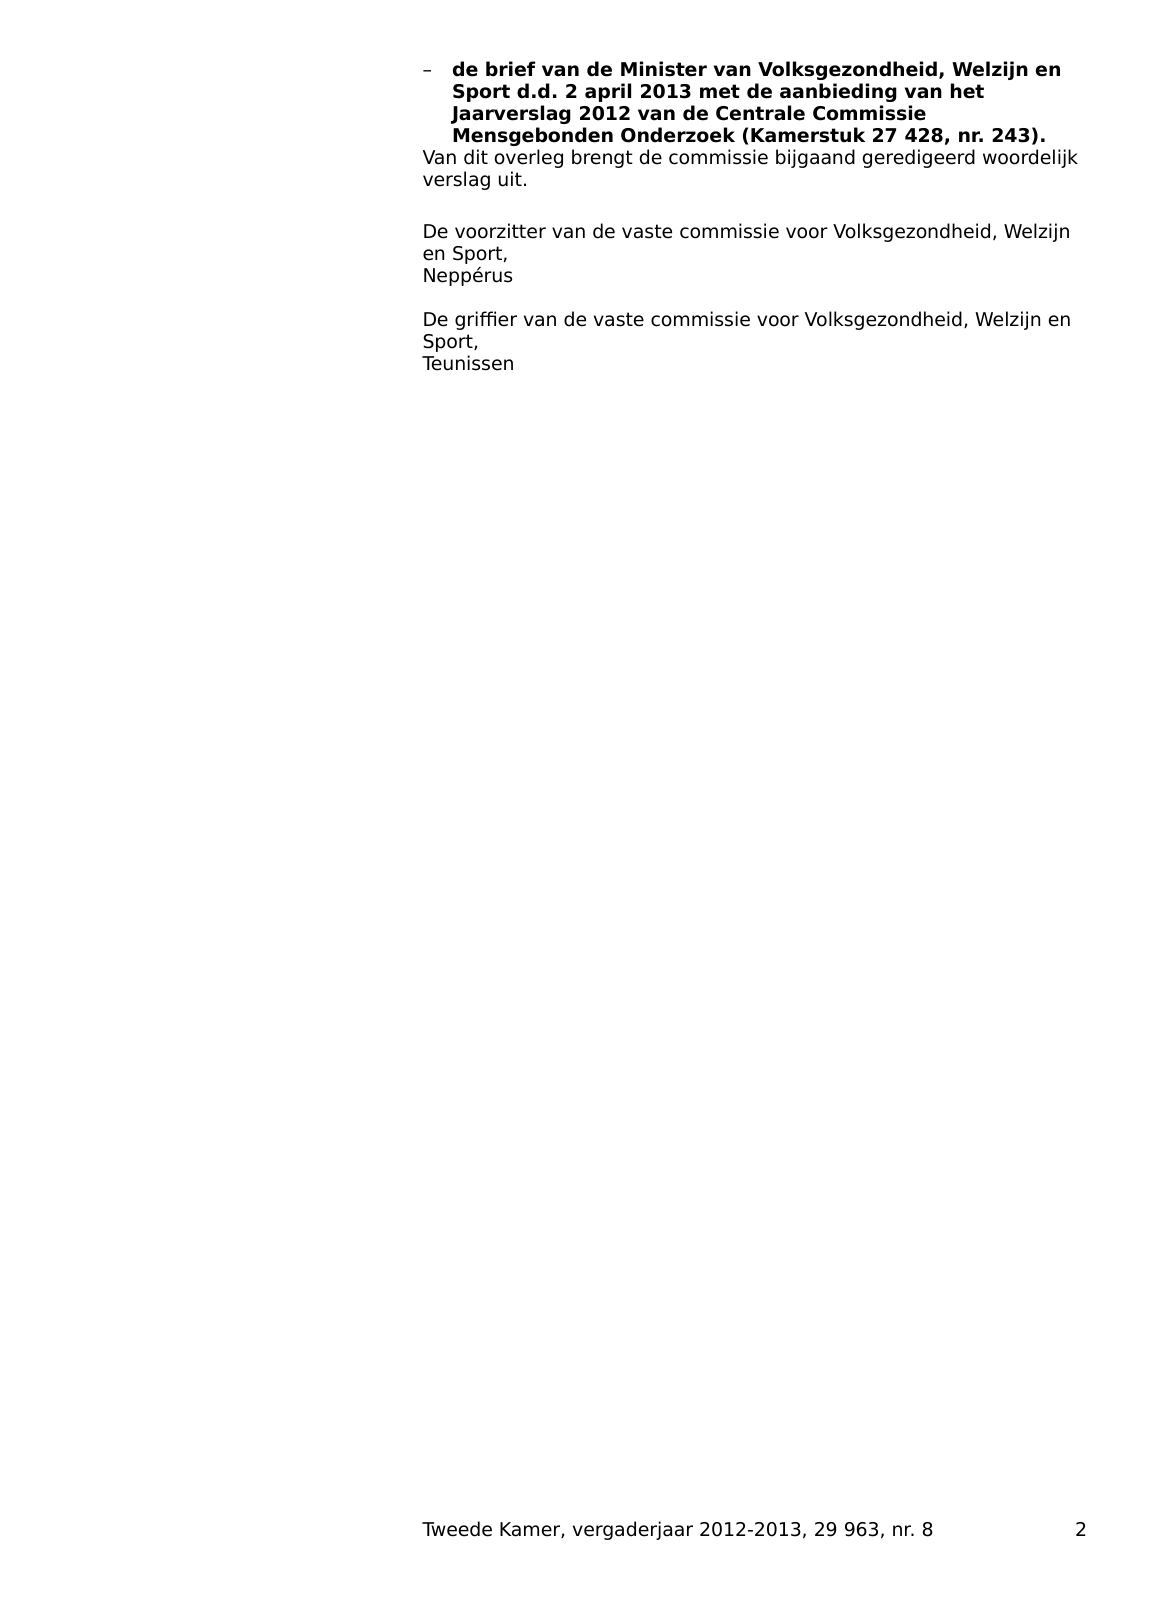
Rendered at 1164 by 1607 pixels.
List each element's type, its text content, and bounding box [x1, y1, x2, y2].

text Van dit overleg brengt de commissie bijgaand geredigeerd woordelijk verslag uit. [422, 147, 1087, 191]
text De voorzitter van de vaste commissie voor Volksgezondheid, Welzijn en Sport, Neppérus [422, 221, 1087, 287]
text – de brief van de Minister van Volksgezondheid, Welzijn en Sport d.d. 2 april 2013 met de aanbieding van het Jaarverslag 2012 van de Centrale Commissie Mensgebonden Onderzoek (Kamerstuk 27 428, nr. 243). [422, 59, 1087, 147]
text De griffier van de vaste commissie voor Volksgezondheid, Welzijn en Sport, Teunissen [422, 309, 1087, 375]
